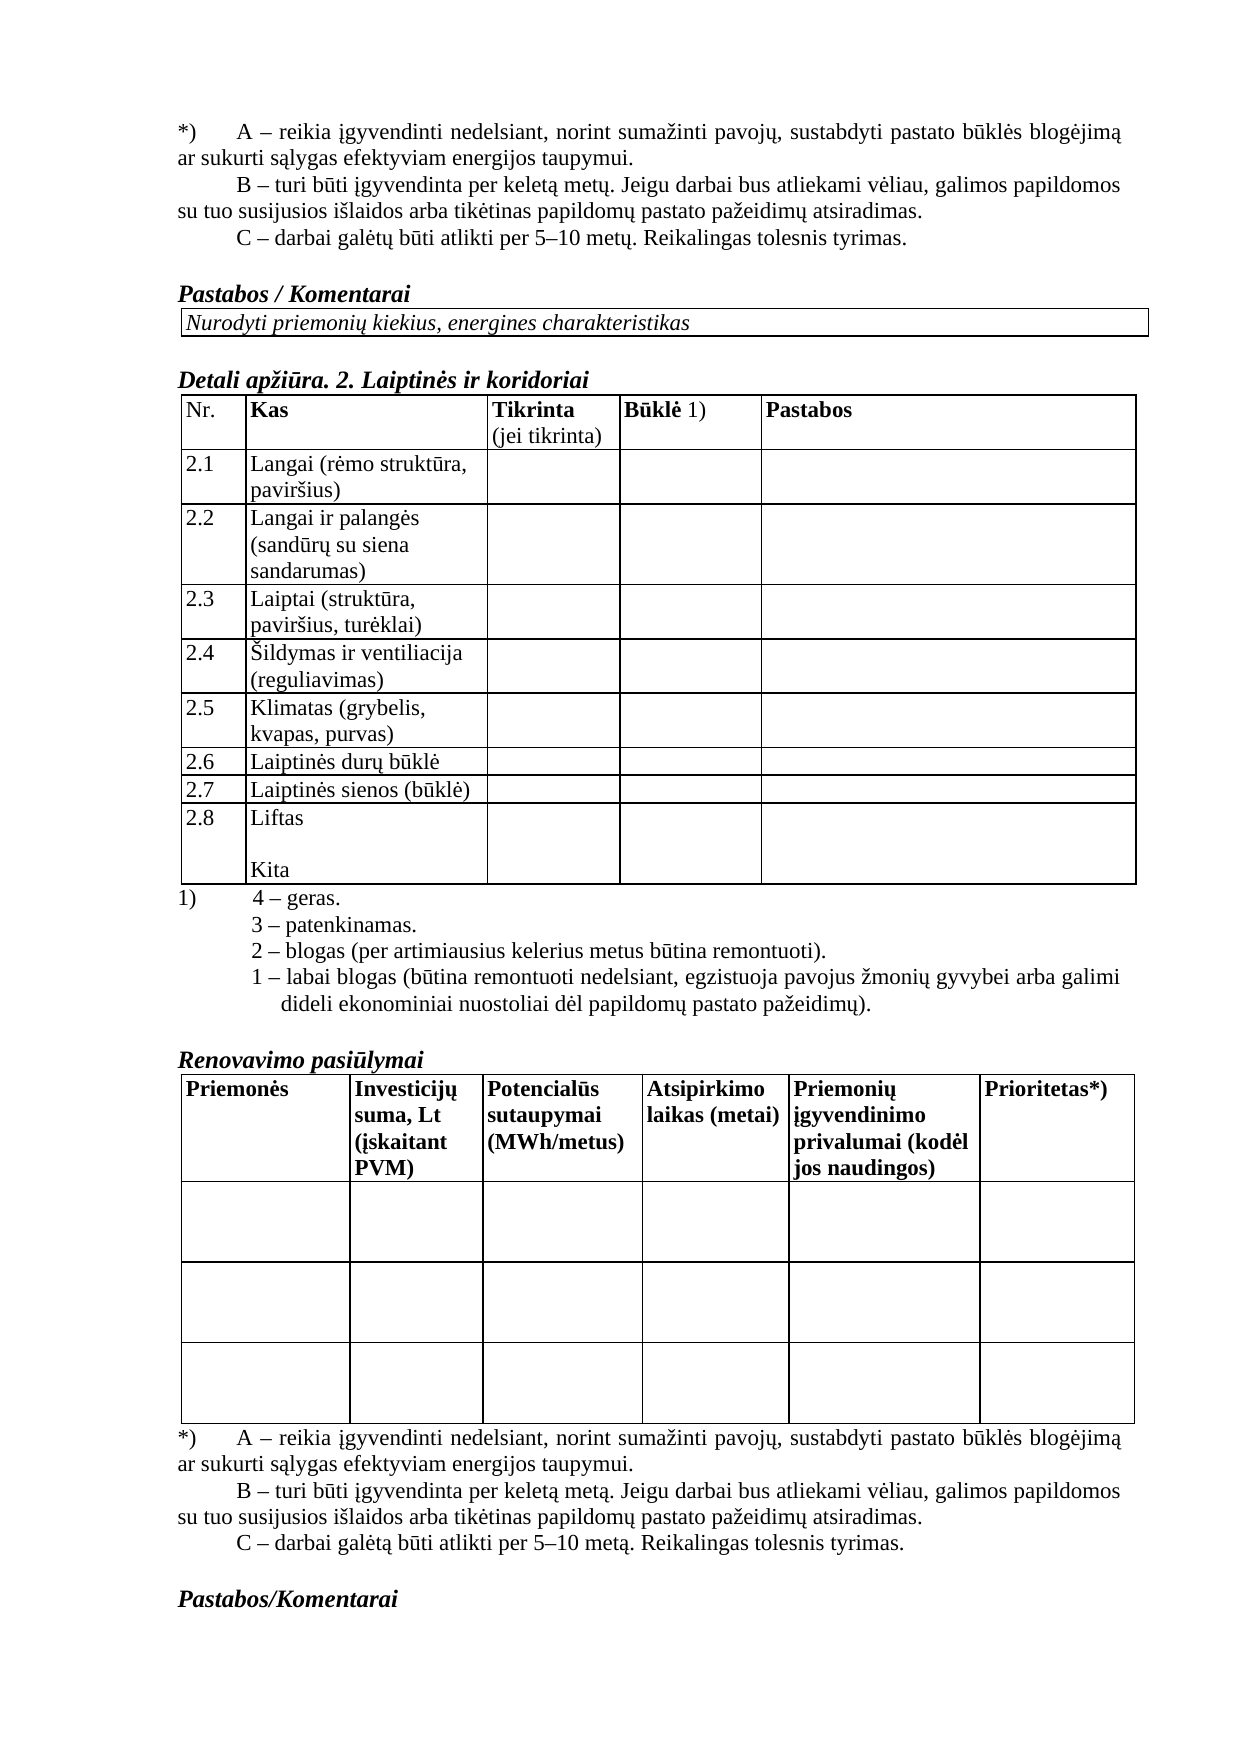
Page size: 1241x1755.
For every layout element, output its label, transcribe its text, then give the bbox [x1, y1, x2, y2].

table_cell Šildymas ir ventiliacija (reguliavimas) [247, 640, 487, 692]
table_cell 2.1 [182, 450, 245, 503]
text 3 – patenkinamas. [251, 911, 1122, 937]
table_header Nurodyti priemonių kiekius, energines charakteristikas [182, 309, 1148, 335]
table_cell [762, 804, 1135, 883]
table_cell Laiptinės sienos (būklė) [247, 776, 487, 802]
table_cell [643, 1182, 788, 1261]
text B – turi būti įgyvendinta per keletą metų. Jeigu darbai bus atliekami vėliau, galimos papildomos su tuo susijusios išlaidos arba tikėtinas papildomų pastato pažeidimų atsiradimas. [177, 171, 1122, 223]
table_cell Klimatas (grybelis, kvapas, purvas) [247, 694, 487, 746]
text *) A – reikia įgyvendinti nedelsiant, norint sumažinti pavojų, sustabdyti pastato būklės blogėjimą ar sukurti sąlygas efektyviam energijos taupymui. [177, 1424, 1122, 1477]
table_cell [488, 694, 619, 746]
table_cell 2.4 [182, 640, 245, 692]
text 1) 4 – geras. [177, 884, 1122, 911]
table_cell [621, 585, 761, 638]
table_cell [762, 640, 1135, 692]
table_cell [981, 1263, 1134, 1342]
table_header Būklė 1) [621, 396, 761, 449]
table_cell 2.2 [182, 505, 245, 583]
table_cell [488, 776, 619, 802]
table_header Investicijų suma, Lt (įskaitant PVM) [351, 1075, 482, 1181]
table_cell [762, 776, 1135, 802]
table_cell Langai (rėmo struktūra, paviršius) [247, 450, 487, 503]
table_cell [488, 585, 619, 638]
table_cell [484, 1263, 642, 1342]
table_cell Liftas Kita [247, 804, 487, 883]
table_header Priemonių įgyvendinimo privalumai (kodėl jos naudingos) [790, 1075, 979, 1181]
table_cell [790, 1182, 979, 1261]
table_header Potencialūs sutaupymai (MWh/metus) [484, 1075, 642, 1181]
table_cell [351, 1182, 482, 1261]
table_cell [981, 1182, 1134, 1261]
table_cell [790, 1263, 979, 1342]
table_cell [488, 450, 619, 503]
table_cell [621, 640, 761, 692]
table_cell [182, 1263, 349, 1342]
table_cell [762, 450, 1135, 503]
text Pastabos/Komentarai [177, 1584, 1122, 1613]
table_cell [488, 748, 619, 774]
table_cell 2.3 [182, 585, 245, 638]
table_cell [643, 1263, 788, 1342]
text 1 – labai blogas (būtina remontuoti nedelsiant, egzistuoja pavojus žmonių gyvybei arba galimi dideli ekonominiai nuostoliai dėl papildomų pastato pažeidimų). [251, 963, 1122, 1016]
table_cell [621, 450, 761, 503]
text *) A – reikia įgyvendinti nedelsiant, norint sumažinti pavojų, sustabdyti pastato būklės blogėjimą ar sukurti sąlygas efektyviam energijos taupymui. [177, 118, 1122, 171]
table_header Pastabos [762, 396, 1135, 449]
table_cell [790, 1343, 979, 1422]
table_cell [621, 748, 761, 774]
table_cell Langai ir palangės (sandūrų su siena sandarumas) [247, 505, 487, 583]
table_cell 2.5 [182, 694, 245, 746]
text B – turi būti įgyvendinta per keletą metą. Jeigu darbai bus atliekami vėliau, galimos papildomos su tuo susijusios išlaidos arba tikėtinas papildomų pastato pažeidimų atsiradimas. [177, 1477, 1122, 1529]
table_cell [488, 804, 619, 883]
table_header Prioritetas*) [981, 1075, 1134, 1181]
table_header Kas [247, 396, 487, 449]
table_cell [621, 804, 761, 883]
table_cell [182, 1343, 349, 1422]
table_cell [484, 1182, 642, 1261]
table_cell [762, 694, 1135, 746]
table_cell 2.8 [182, 804, 245, 883]
table_cell [488, 640, 619, 692]
text Pastabos / Komentarai [177, 279, 1122, 307]
table_cell [488, 505, 619, 583]
table_cell [762, 748, 1135, 774]
table_cell [981, 1343, 1134, 1422]
table_cell [484, 1343, 642, 1422]
text Detali apžiūra. 2. Laiptinės ir koridoriai [177, 366, 1122, 394]
table_cell [621, 694, 761, 746]
table_cell Laiptinės durų būklė [247, 748, 487, 774]
table_cell [351, 1343, 482, 1422]
table_cell 2.7 [182, 776, 245, 802]
table_cell [621, 505, 761, 583]
text 2 – blogas (per artimiausius kelerius metus būtina remontuoti). [251, 937, 1122, 963]
text C – darbai galėtą būti atlikti per 5–10 metą. Reikalingas tolesnis tyrimas. [177, 1529, 1122, 1556]
table_cell [621, 776, 761, 802]
table_header Priemonės [182, 1075, 349, 1181]
table_cell [643, 1343, 788, 1422]
text Renovavimo pasiūlymai [177, 1045, 1122, 1074]
table_cell 2.6 [182, 748, 245, 774]
table_cell [182, 1182, 349, 1261]
table_header Tikrinta (jei tikrinta) [488, 396, 619, 449]
table_cell [351, 1263, 482, 1342]
table_header Nr. [182, 396, 245, 449]
table_cell [762, 505, 1135, 583]
table_cell [762, 585, 1135, 638]
table_header Atsipirkimo laikas (metai) [643, 1075, 788, 1181]
table_cell Laiptai (struktūra, paviršius, turėklai) [247, 585, 487, 638]
text C – darbai galėtų būti atlikti per 5–10 metų. Reikalingas tolesnis tyrimas. [177, 223, 1122, 250]
